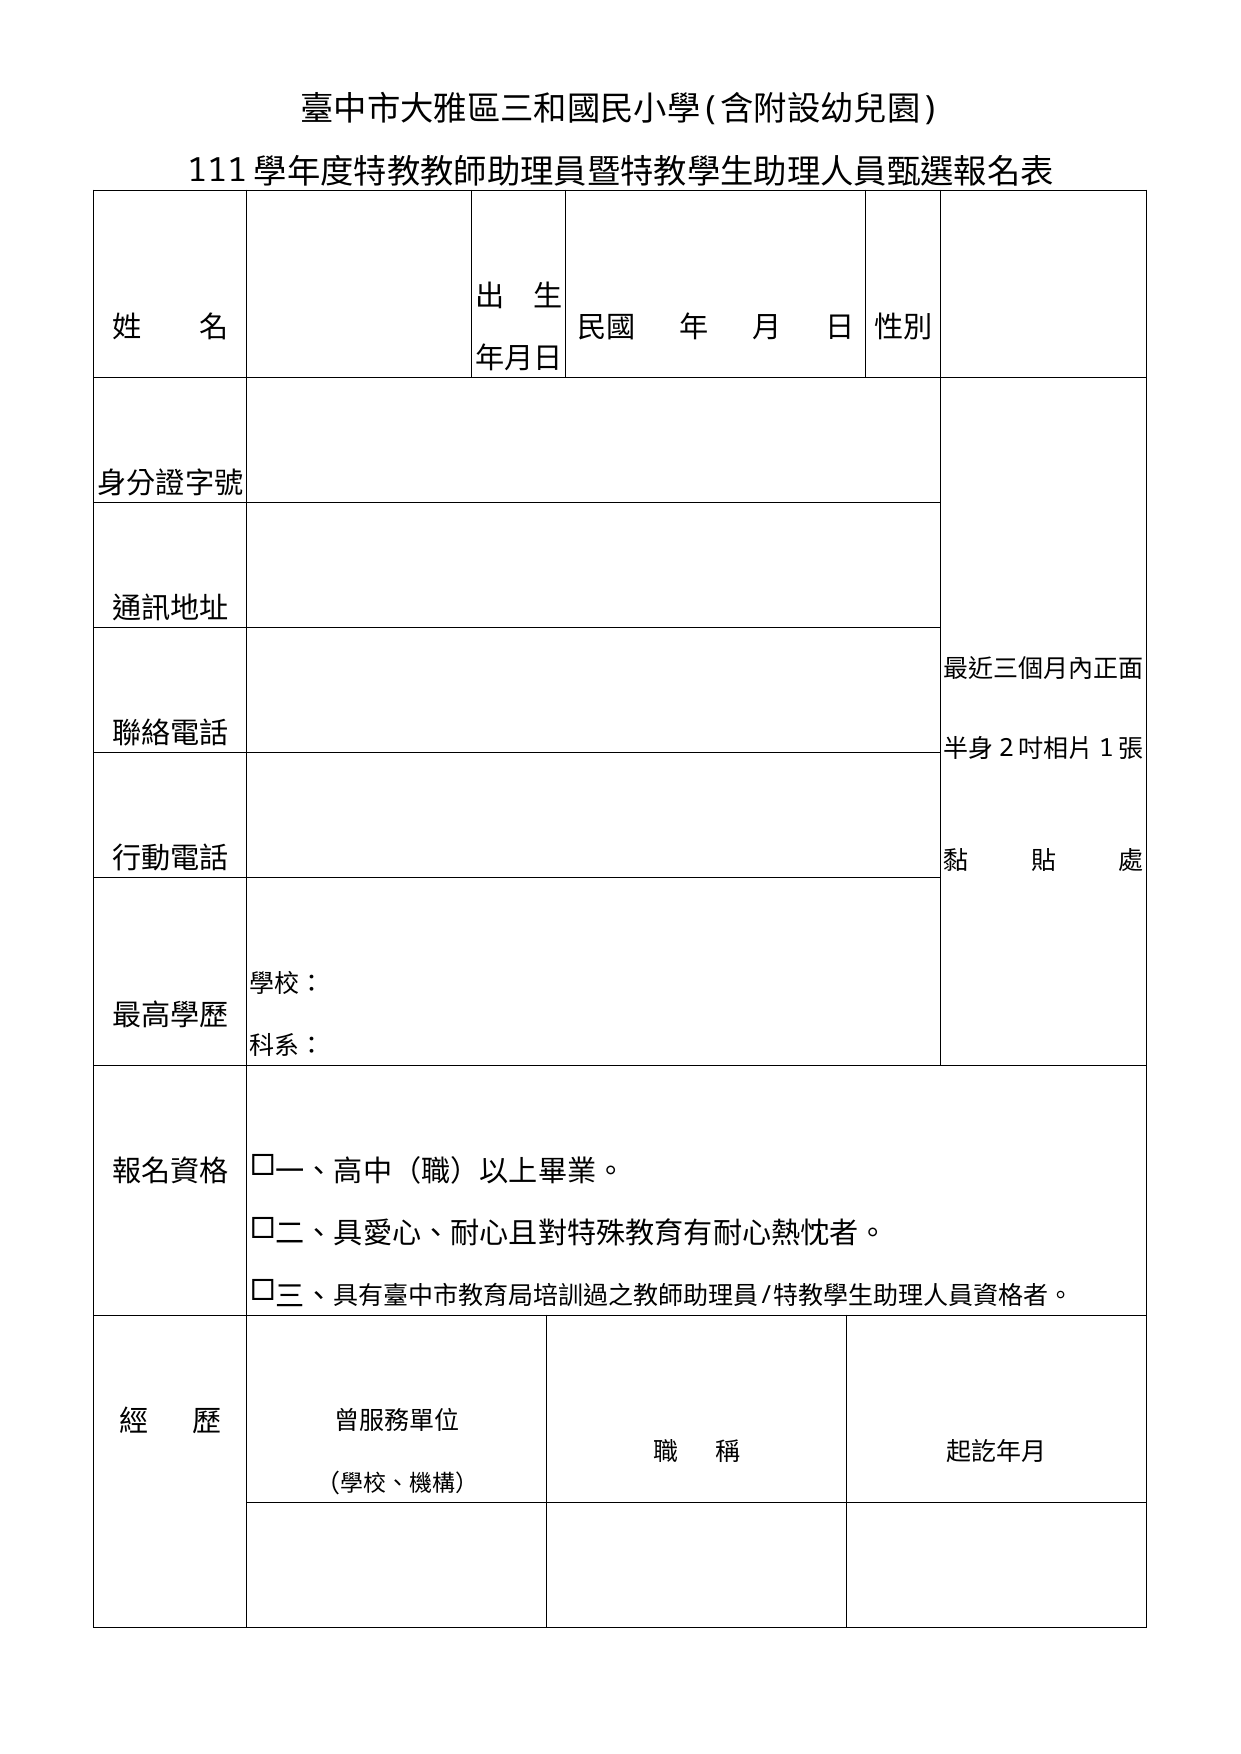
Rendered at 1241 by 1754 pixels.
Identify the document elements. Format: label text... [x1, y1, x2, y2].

table_cell 職 稱 [547, 1316, 846, 1502]
table_cell 身分證字號 [94, 378, 246, 502]
table_cell [247, 378, 940, 502]
table_cell 學校： 科系： [247, 878, 940, 1064]
table_cell 曾服務單位 （學校、機構） [247, 1316, 546, 1502]
text 臺中市大雅區三和國民小學(含附設幼兒園) [59, 64, 1181, 127]
table_cell 通訊地址 [94, 503, 246, 627]
table_cell [847, 1503, 1146, 1627]
table_cell 行動電話 [94, 753, 246, 877]
table_cell 一、高中（職）以上畢業。 二、具愛心、耐心且對特殊教育有耐心熱忱者。 三、具有臺中市教育局培訓過之教師助理員/特教學生助理人員資格者。 [247, 1066, 1146, 1314]
table_header 性別 [866, 191, 940, 377]
table_header [247, 191, 471, 377]
text 111學年度特教教師助理員暨特教學生助理人員甄選報名表 [59, 127, 1181, 189]
table_header 出 生 年月日 [472, 191, 565, 377]
table_cell [247, 628, 940, 752]
table_cell 起訖年月 [847, 1316, 1146, 1502]
table_cell 報名資格 [94, 1066, 246, 1314]
table_cell [247, 503, 940, 627]
table_cell 聯絡電話 [94, 628, 246, 752]
table_header [941, 191, 1146, 377]
table_cell [247, 1503, 546, 1627]
table_cell 經 歷 [94, 1316, 246, 1627]
table_cell 最近三個月內正面 半身2吋相片1張 黏 貼 處 [941, 378, 1146, 1064]
table_header 民國 年 月 日 [566, 191, 865, 377]
table_header 姓 名 [94, 191, 246, 377]
table_cell [247, 753, 940, 877]
table_cell [547, 1503, 846, 1627]
table_cell 最高學歷 [94, 878, 246, 1064]
